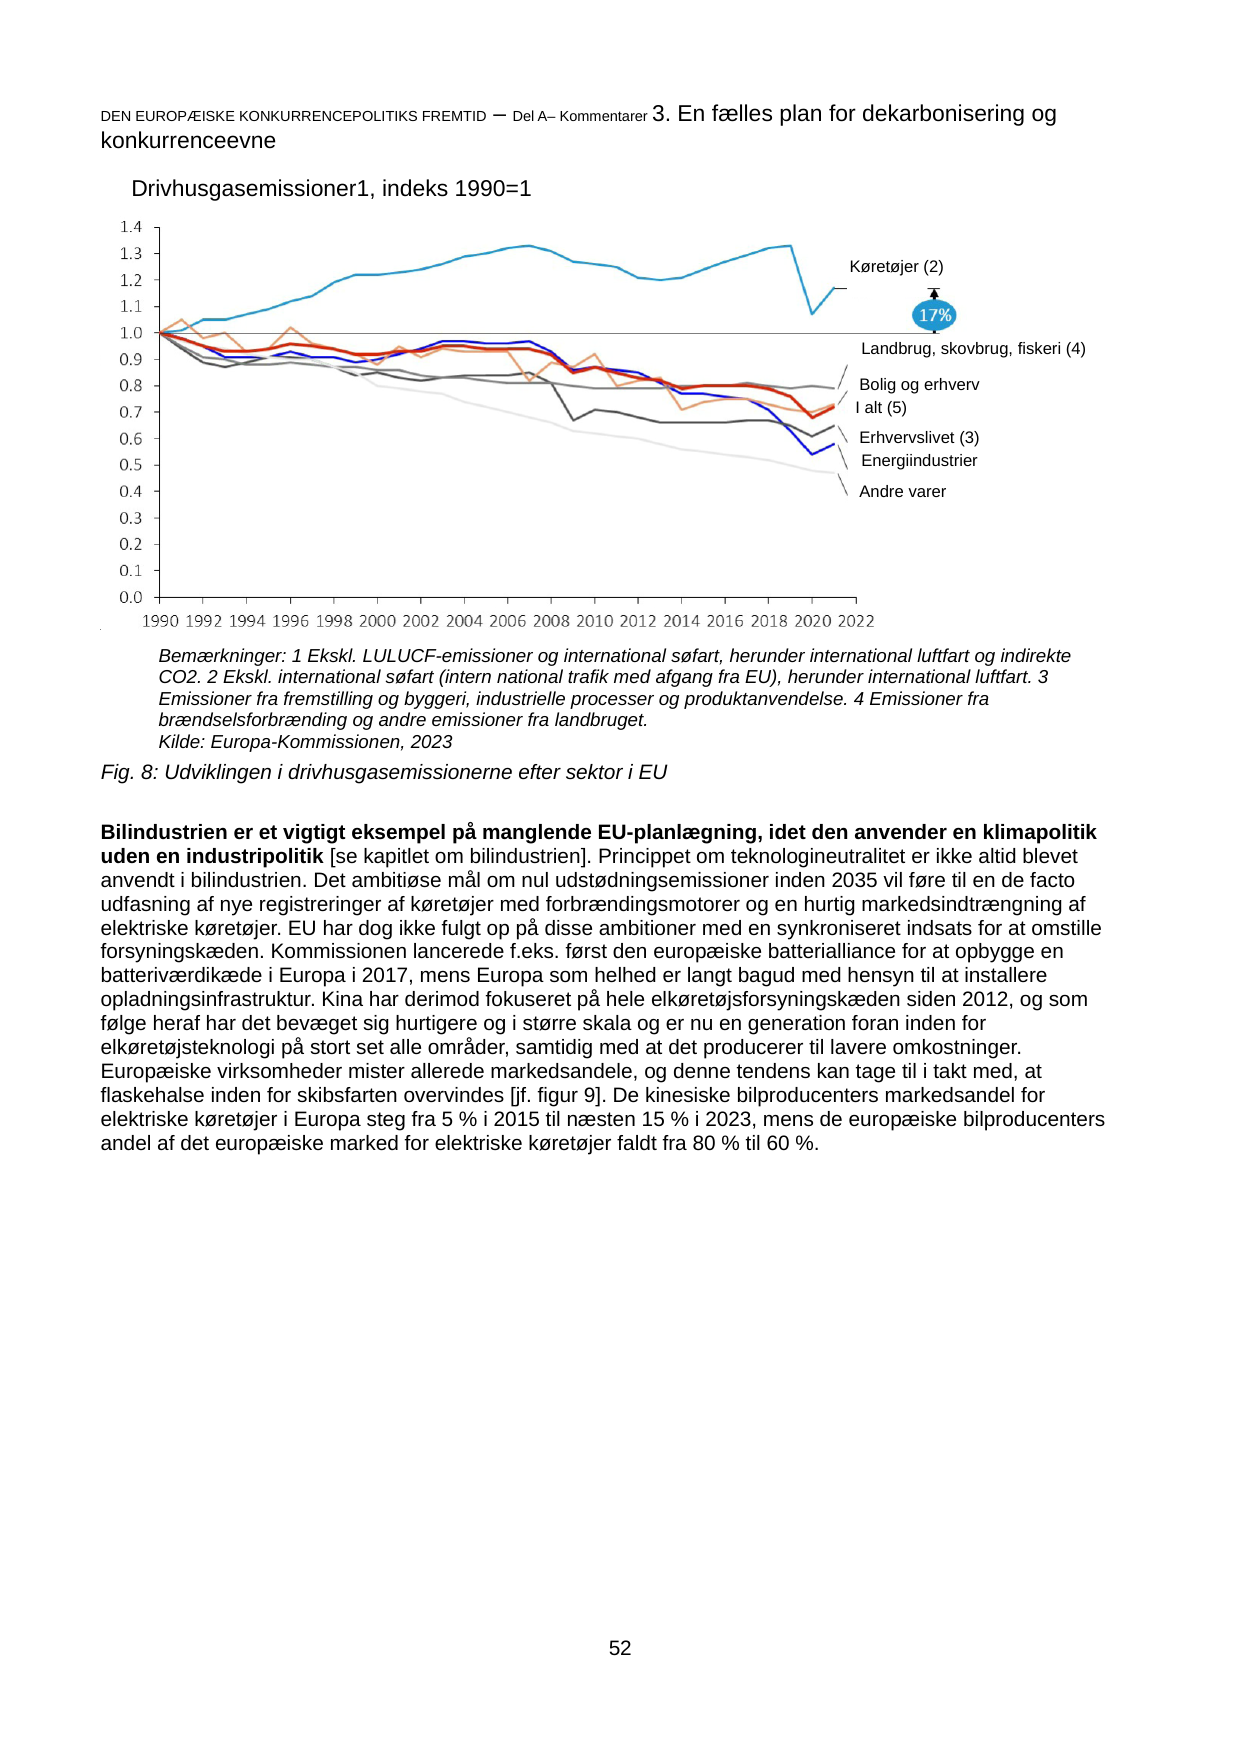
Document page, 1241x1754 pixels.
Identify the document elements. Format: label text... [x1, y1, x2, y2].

picture [100, 216, 969, 630]
text Bilindustrien er et vigtigt eksempel på manglende EU-planlægning, idet den anvender en klimapolitik uden en industripolitik [se kapitlet om bilindustrien]. Princippet om teknologineutralitet er ikke altid blevet anvendt i bilindustrien. Det ambitiøse mål om nul udstødningsemissioner inden 2035 vil føre til en de facto udfasning af nye registreringer af køretøjer med forbrændingsmotorer og en hurtig markedsindtrængning af elektriske køretøjer. EU har dog ikke fulgt op på disse ambitioner med en synkroniseret indsats for at omstille forsyningskæden. Kommissionen lancerede f.eks. først den europæiske batterialliance for at opbygge en batteriværdikæde i Europa i 2017, mens Europa som helhed er langt bagud med hensyn til at installere opladningsinfrastruktur. Kina har derimod fokuseret på hele elkøretøjsforsyningskæden siden 2012, og som følge heraf har det bevæget sig hurtigere og i større skala og er nu en generation foran inden for elkøretøjsteknologi på stort set alle områder, samtidig med at det producerer til lavere omkostninger. Europæiske virksomheder mister allerede markedsandele, og denne tendens kan tage til i takt med, at flaskehalse inden for skibsfarten overvindes [jf. figur 9]. De kinesiske bilproducenters markedsandel for elektriske køretøjer i Europa steg fra 5 % i 2015 til næsten 15 % i 2023, mens de europæiske bilproducenters andel af det europæiske marked for elektriske køretøjer faldt fra 80 % til 60 %. [100, 819, 1140, 1155]
text Fig. 8: Udviklingen i drivhusgasemissionerne efter sektor i EU [101, 180, 1140, 784]
